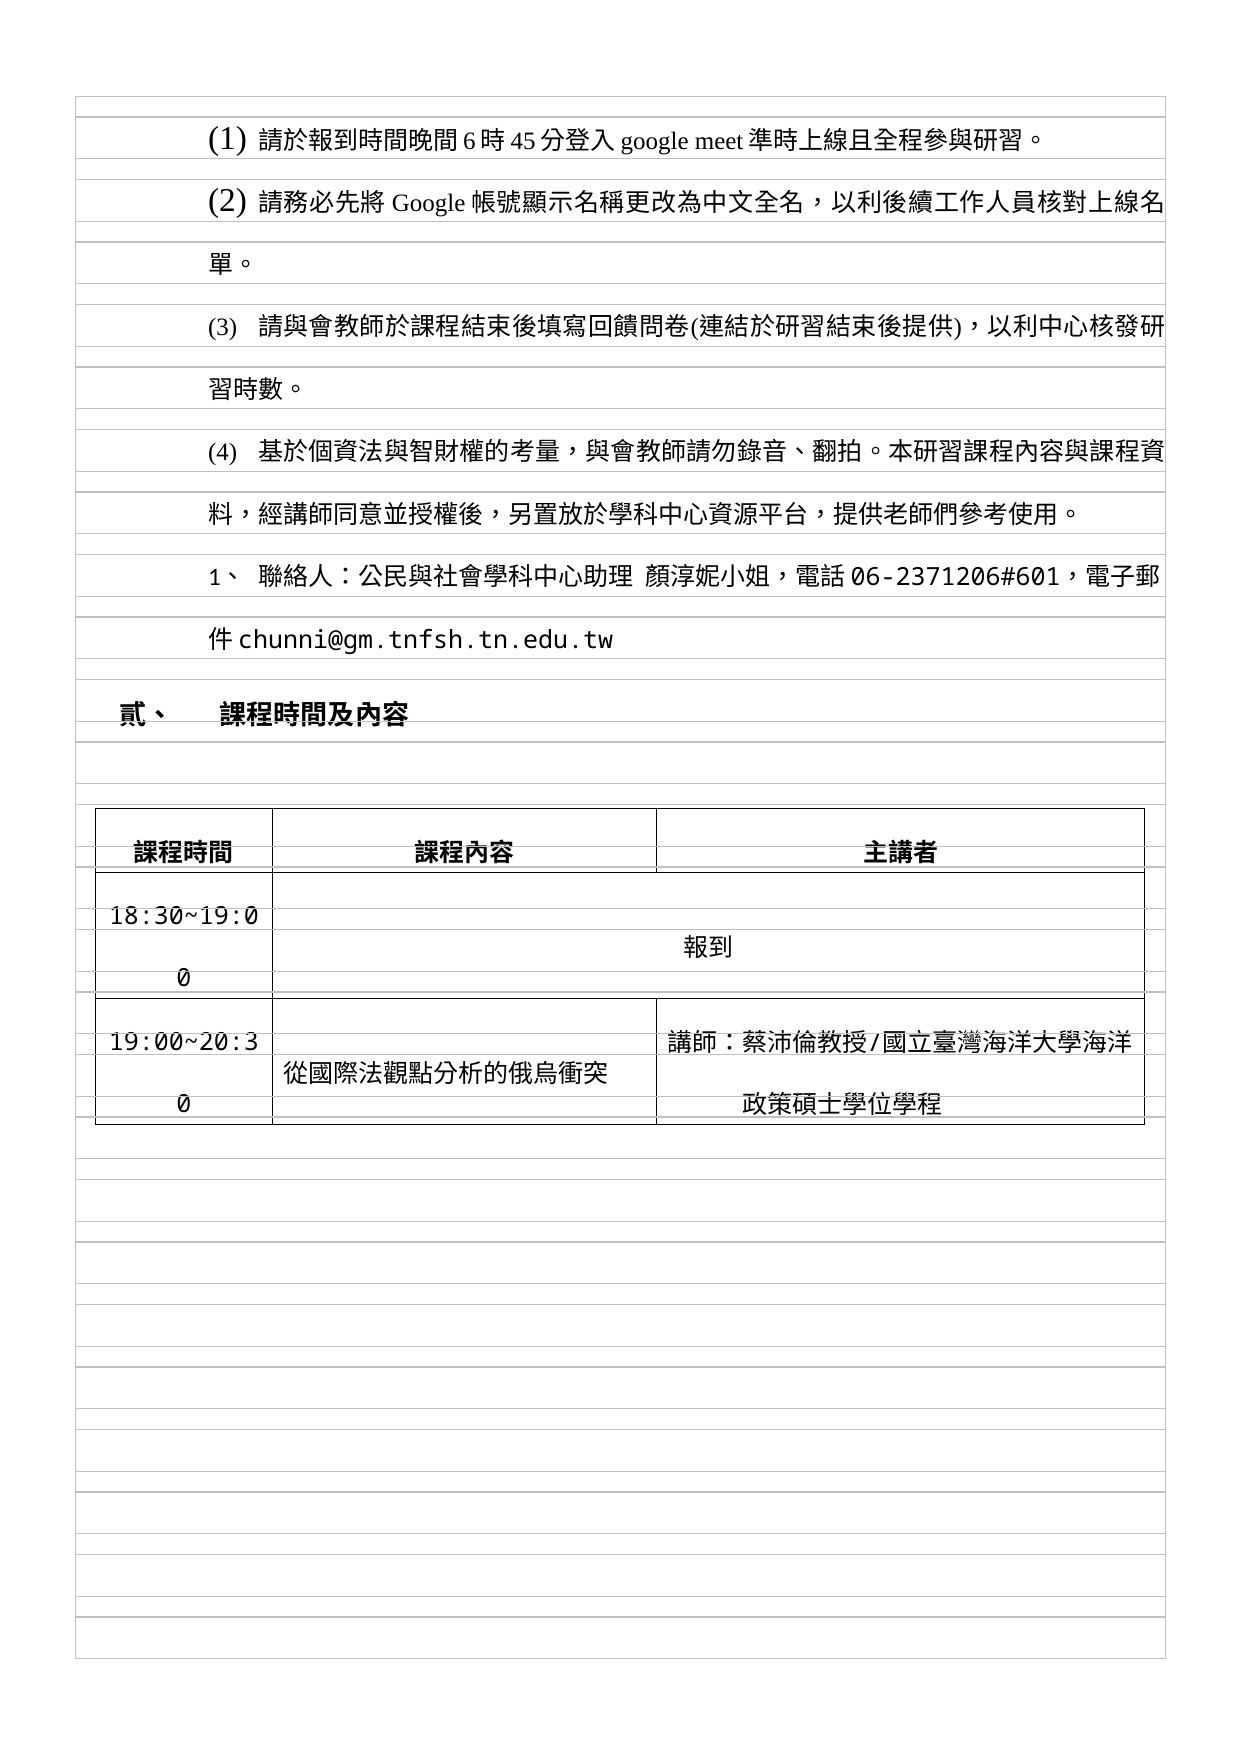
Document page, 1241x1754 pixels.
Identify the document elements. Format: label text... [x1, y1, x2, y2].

table_cell [273, 1034, 656, 1054]
table_header [273, 809, 656, 846]
table_cell 19:00~20:3 [96, 1034, 272, 1054]
table_cell 報到 [273, 930, 1144, 971]
table_cell [96, 999, 272, 1033]
table_header [96, 809, 272, 846]
table_cell 0 [96, 972, 272, 991]
table_cell [96, 1055, 272, 1096]
list [208, 534, 1165, 554]
table_cell [273, 909, 1144, 929]
table_cell [273, 1118, 656, 1124]
table_cell [273, 873, 1144, 908]
list 課程時間及內容 [119, 680, 1165, 721]
table_header 課程時間 [96, 847, 272, 866]
list [208, 347, 1165, 366]
list 料，經講師同意並授權後，另置放於學科中心資源平台，提供老師們參考使用。 [208, 493, 1165, 533]
table_cell [96, 873, 272, 908]
list [208, 472, 1165, 491]
list 基於個資法與智財權的考量，與會教師請勿錄音、翻拍。本研習課程內容與課程資 [208, 430, 1165, 471]
table_cell 講師：蔡沛倫教授/國立臺灣海洋大學海洋 [657, 1034, 1144, 1054]
table_cell [96, 1118, 272, 1124]
table_cell 從國際法觀點分析的俄烏衝突 [273, 1055, 656, 1096]
table_cell [96, 993, 272, 998]
table_cell [273, 993, 1144, 998]
list 請於報到時間晚間6時45分登入google meet準時上線且全程參與研習。 [208, 118, 1165, 158]
table_cell [96, 930, 272, 971]
table_cell [273, 972, 1144, 991]
table_header [657, 809, 1144, 846]
table_header [273, 868, 656, 872]
list 件chunni@gm.tnfsh.tn.edu.tw [208, 618, 1165, 658]
list 請務必先將Google帳號顯示名稱更改為中文全名，以利後續工作人員核對上線名單。 [208, 159, 1165, 179]
table_cell [657, 1118, 1144, 1124]
table_cell 0 [96, 1097, 272, 1116]
list 請務必先將Google帳號顯示名稱更改為中文全名，以利後續工作人員核對上線名單。 [208, 180, 1165, 221]
list [208, 284, 1165, 304]
table_cell [273, 999, 656, 1033]
list 課程時間及內容 [119, 671, 1165, 679]
list [208, 409, 1165, 429]
table_cell [657, 1055, 1144, 1096]
table_cell [657, 999, 1144, 1033]
table_cell [273, 1097, 656, 1116]
list 課程時間及內容 [119, 722, 1165, 733]
list [208, 597, 1165, 616]
list 聯絡人：公民與社會學科中心助理 顏淳妮小姐，電話06-2371206#601，電子郵 [208, 555, 1165, 596]
table_header 主講者 [657, 847, 1144, 866]
table_header [657, 868, 1144, 872]
table_header 課程內容 [273, 847, 656, 866]
list [208, 97, 1165, 116]
table_header [96, 868, 272, 872]
table_cell 政策碩士學位學程 [657, 1097, 1144, 1116]
list 請與會教師於課程結束後填寫回饋問卷(連結於研習結束後提供)，以利中心核發研 [208, 305, 1165, 346]
list 請務必先將Google帳號顯示名稱更改為中文全名，以利後續工作人員核對上線名單。 [208, 222, 1165, 241]
list 習時數。 [208, 368, 1165, 408]
table_cell 18:30~19:0 [96, 909, 272, 929]
list 請務必先將Google帳號顯示名稱更改為中文全名，以利後續工作人員核對上線名單。 [208, 243, 1165, 283]
